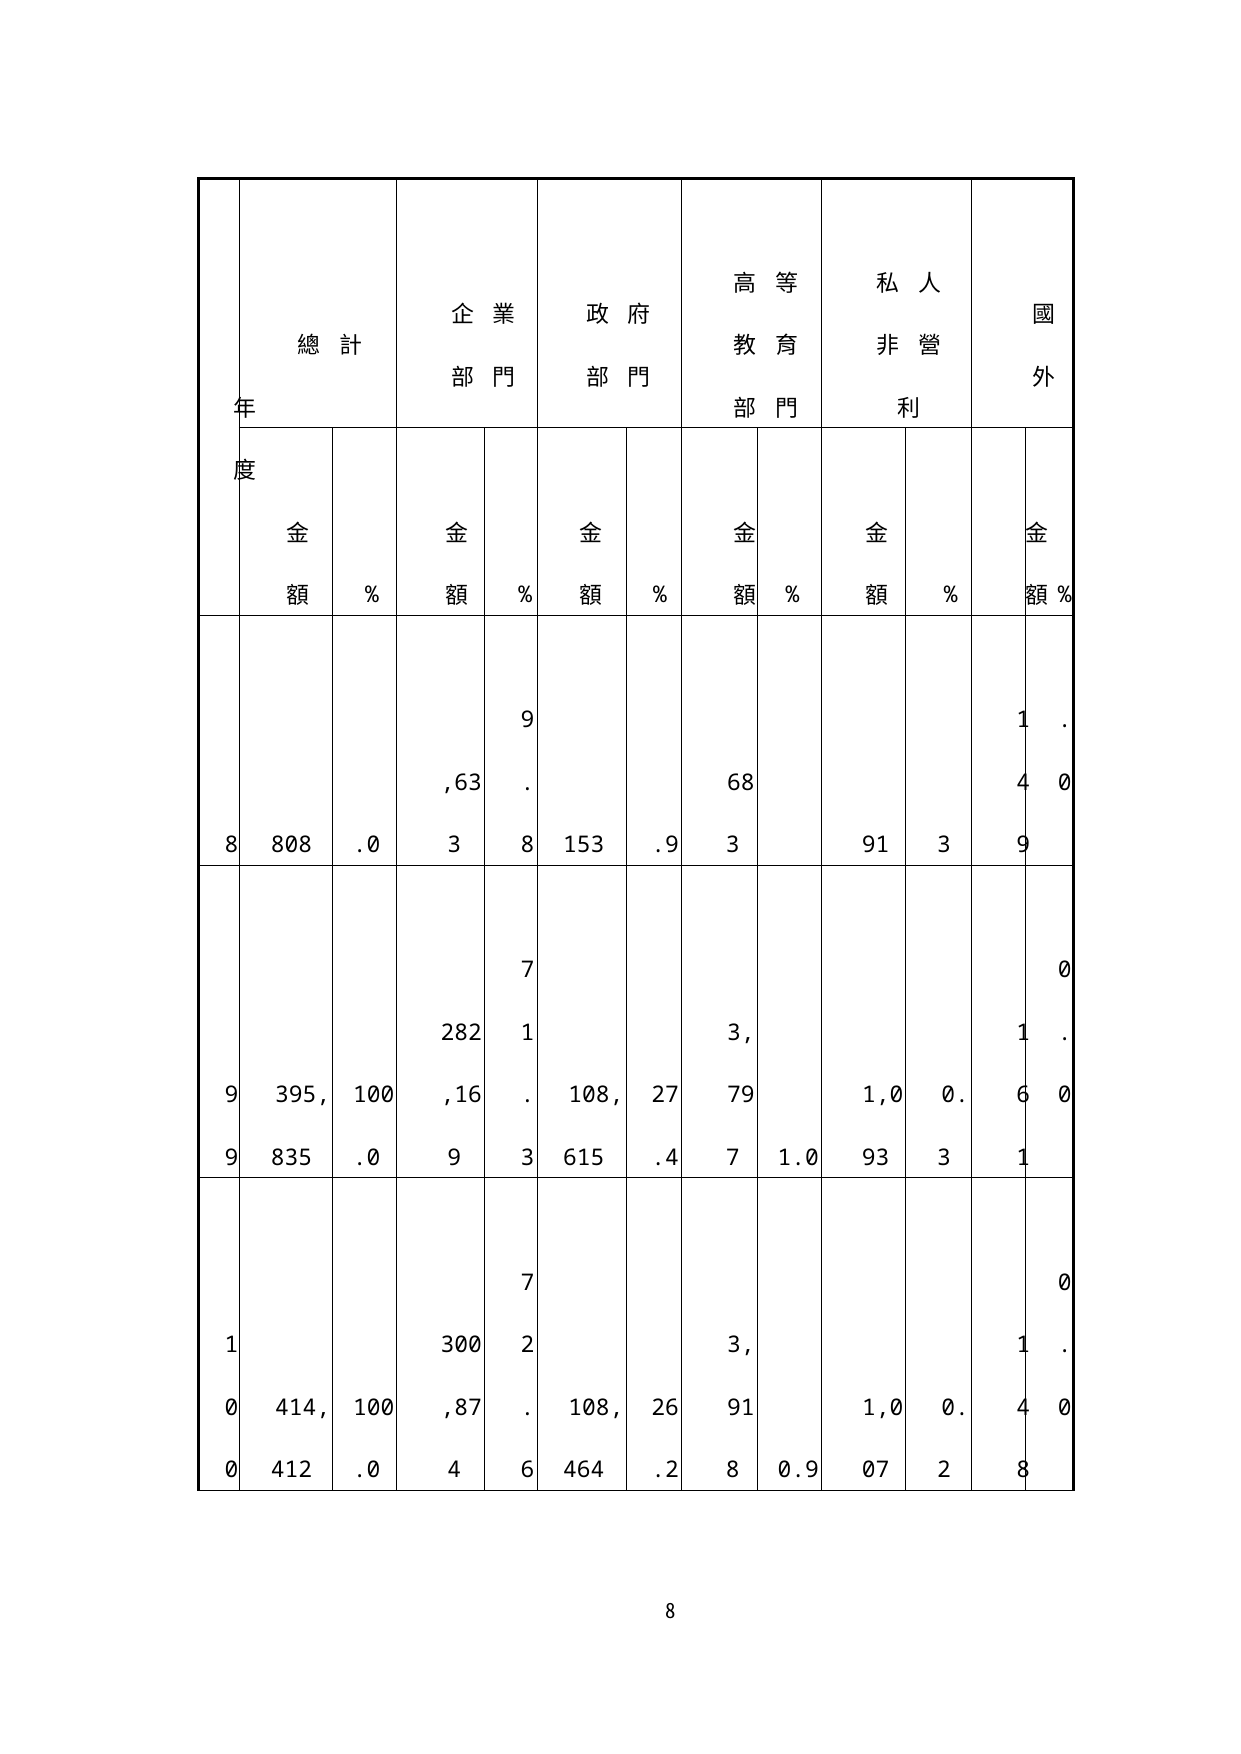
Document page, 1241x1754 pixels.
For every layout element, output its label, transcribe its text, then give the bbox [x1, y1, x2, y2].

table_cell 91 [822, 616, 905, 865]
table_cell % [333, 428, 396, 615]
table_cell 72.6 [485, 1178, 537, 1490]
table_cell 683 [682, 616, 757, 865]
table_cell 0.0 [1026, 866, 1072, 1177]
table_cell 100 [200, 1178, 239, 1490]
table_cell 26.2 [627, 1178, 681, 1490]
table_header 國外 [972, 180, 1072, 427]
table_header 年度 [200, 180, 239, 615]
table_cell 金額 [822, 428, 905, 615]
table_header 企業部門 [397, 180, 537, 427]
table_cell % [627, 428, 681, 615]
table_cell [758, 616, 821, 865]
table_cell 100.0 [333, 866, 396, 1177]
table_cell .9 [627, 616, 681, 865]
table_cell 0.2 [906, 1178, 971, 1490]
table_cell 108,464 [538, 1178, 626, 1490]
table_cell 1.0 [758, 866, 821, 1177]
table_cell 71.3 [485, 866, 537, 1177]
table_cell 27.4 [627, 866, 681, 1177]
table_header 總計 [240, 180, 396, 427]
table_cell 金額 [972, 428, 1025, 615]
table_cell % [485, 428, 537, 615]
table_cell 0.0 [1026, 616, 1072, 865]
table_cell % [1026, 428, 1072, 615]
table_cell 0.0 [1026, 1178, 1072, 1490]
table_cell 808 [240, 616, 332, 865]
table_cell 8 [200, 616, 239, 865]
table_cell 金額 [682, 428, 757, 615]
table_cell 1,007 [822, 1178, 905, 1490]
table_cell 9.8 [485, 616, 537, 865]
table_cell 99 [200, 866, 239, 1177]
table_cell 148 [972, 1178, 1025, 1490]
table_cell 3 [906, 616, 971, 865]
table_cell % [906, 428, 971, 615]
table_cell 金額 [397, 428, 484, 615]
table_cell 3,797 [682, 866, 757, 1177]
table_cell 100.0 [333, 1178, 396, 1490]
table_cell % [758, 428, 821, 615]
table_cell 3,918 [682, 1178, 757, 1490]
table_cell ,633 [397, 616, 484, 865]
table_cell 161 [972, 866, 1025, 1177]
table_cell 153 [538, 616, 626, 865]
table_cell 414,412 [240, 1178, 332, 1490]
table_cell 0.9 [758, 1178, 821, 1490]
table_cell 1,093 [822, 866, 905, 1177]
table_cell 282,169 [397, 866, 484, 1177]
table_header 政府部門 [538, 180, 681, 427]
table_cell .0 [333, 616, 396, 865]
table_cell 149 [972, 616, 1025, 865]
table_cell 300,874 [397, 1178, 484, 1490]
table_cell 395,835 [240, 866, 332, 1177]
table_header 私人非營利 [822, 180, 971, 427]
table_cell 金額 [538, 428, 626, 615]
table_cell 0.3 [906, 866, 971, 1177]
table_cell 108,615 [538, 866, 626, 1177]
table_cell 金額 [240, 428, 332, 615]
table_header 高等教育部門 [682, 180, 821, 427]
